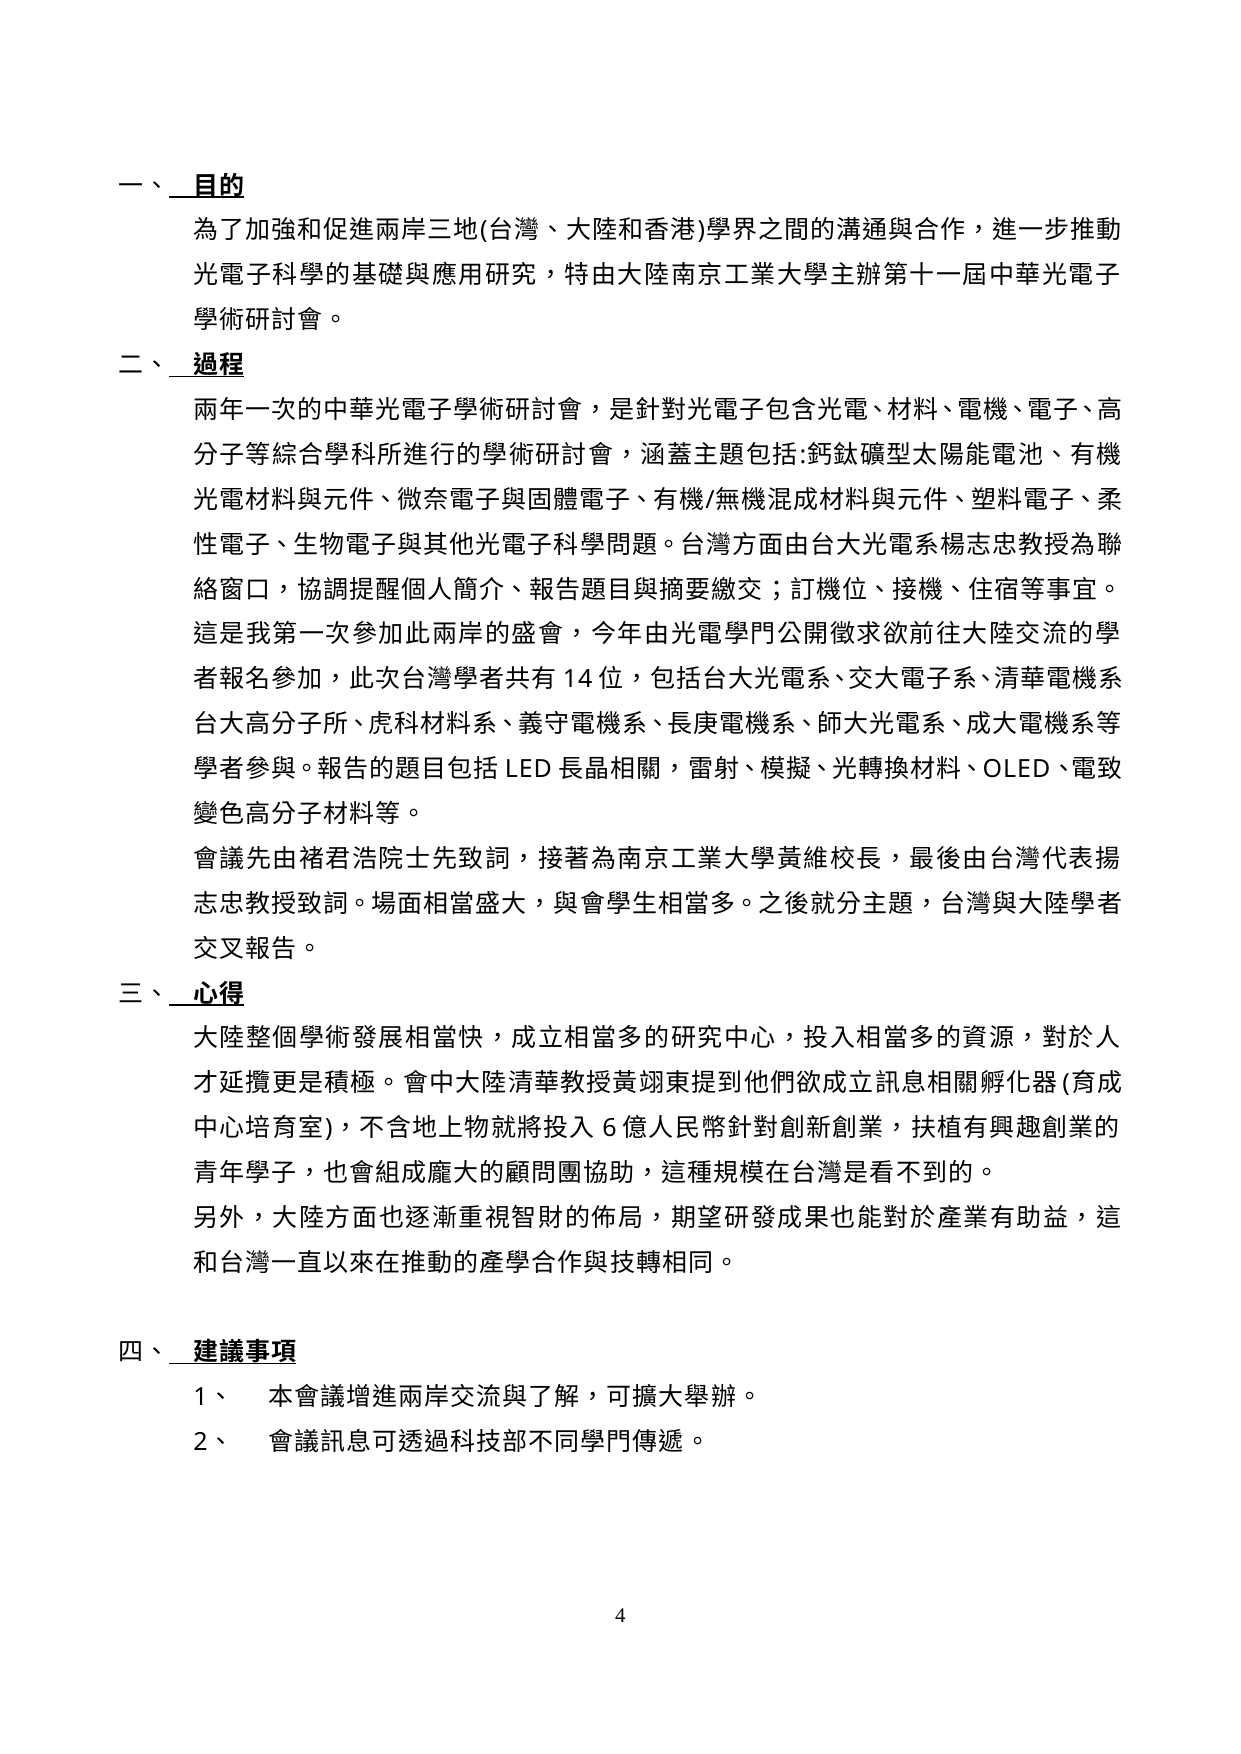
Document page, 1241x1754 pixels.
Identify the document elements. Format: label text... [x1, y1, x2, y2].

text 大陸整個學術發展相當快，成立相當多的研究中心，投入相當多的資源，對於人才延攬更是積極。會中大陸清華教授黃翊東提到他們欲成立訊息相關孵化器(育成中心培育室)，不含地上物就將投入6億人民幣針對創新創業，扶植有興趣創業的青年學子，也會組成龐大的顧問團協助，這種規模在台灣是看不到的。 [193, 1017, 1122, 1190]
text 這是我第一次參加此兩岸的盛會，今年由光電學門公開徵求欲前往大陸交流的學者報名參加，此次台灣學者共有14位，包括台大光電系、交大電子系、清華電機系、台大高分子所、虎科材料系、義守電機系、長庚電機系、師大光電系、成大電機系等學者參與。報告的題目包括LED長晶相關，雷射、模擬、光轉換材料、OLED、電致變色高分子材料等。 [193, 613, 1122, 831]
list 會議訊息可透過科技部不同學門傳遞。 [193, 1420, 1122, 1458]
text 另外，大陸方面也逐漸重視智財的佈局，期望研發成果也能對於產業有助益，這和台灣一直以來在推動的產學合作與技轉相同。 [193, 1197, 1122, 1279]
list 建議事項 [118, 1331, 1122, 1368]
text 為了加強和促進兩岸三地(台灣、大陸和香港)學界之間的溝通與合作，進一步推動光電子科學的基礎與應用研究，特由大陸南京工業大學主辦第十一屆中華光電子學術研討會。 [193, 209, 1122, 337]
list 過程 [118, 344, 1122, 381]
text 會議先由褚君浩院士先致詞，接著為南京工業大學黃維校長，最後由台灣代表揚志忠教授致詞。場面相當盛大，與會學生相當多。之後就分主題，台灣與大陸學者交叉報告。 [193, 838, 1122, 965]
list 心得 [118, 973, 1122, 1010]
list 本會議增進兩岸交流與了解，可擴大舉辦。 [193, 1376, 1122, 1413]
text 兩年一次的中華光電子學術研討會，是針對光電子包含光電、材料、電機、電子、高分子等綜合學科所進行的學術研討會，涵蓋主題包括:鈣鈦礦型太陽能電池、有機光電材料與元件、微奈電子與固體電子、有機/無機混成材料與元件、塑料電子、柔性電子、生物電子與其他光電子科學問題。台灣方面由台大光電系楊志忠教授為聯絡窗口，協調提醒個人簡介、報告題目與摘要繳交；訂機位、接機、住宿等事宜。 [193, 388, 1122, 606]
list 目的 [118, 164, 1122, 202]
